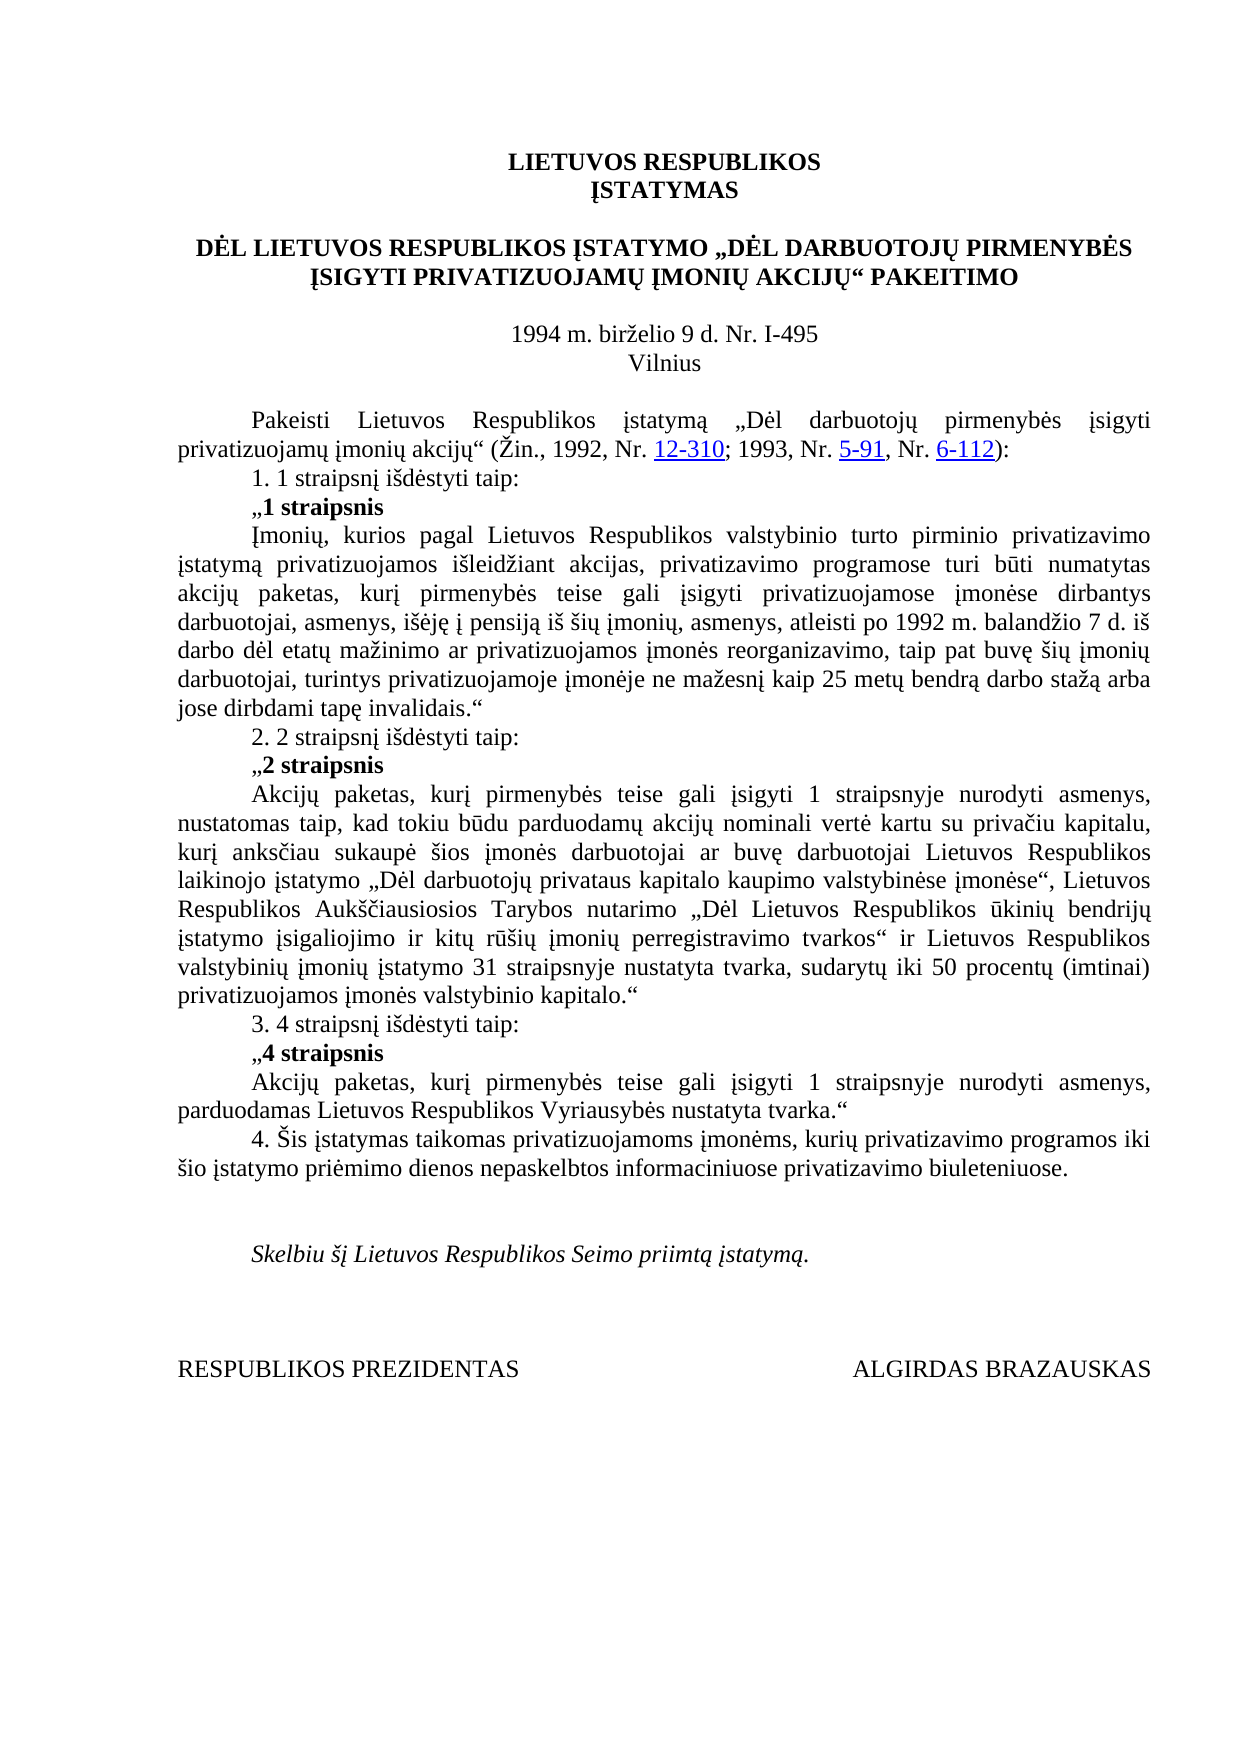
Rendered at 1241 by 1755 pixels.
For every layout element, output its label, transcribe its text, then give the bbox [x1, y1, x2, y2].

text 4. Šis įstatymas taikomas privatizuojamoms įmonėms, kurių privatizavimo programos iki šio įstatymo priėmimo dienos nepaskelbtos informaciniuose privatizavimo biuleteniuose. [177, 1124, 1152, 1182]
text „4 straipsnis [177, 1038, 1152, 1067]
text ĮSTATYMAS [177, 176, 1152, 204]
text „1 straipsnis [177, 492, 1152, 521]
text DĖL LIETUVOS RESPUBLIKOS ĮSTATYMO „DĖL DARBUOTOJŲ PIRMENYBĖS ĮSIGYTI PRIVATIZUOJAMŲ ĮMONIŲ AKCIJŲ“ PAKEITIMO [177, 233, 1152, 291]
text Akcijų paketas, kurį pirmenybės teise gali įsigyti 1 straipsnyje nurodyti asmenys, nustatomas taip, kad tokiu būdu parduodamų akcijų nominali vertė kartu su privačiu kapitalu, kurį anksčiau sukaupė šios įmonės darbuotojai ar buvę darbuotojai Lietuvos Respublikos laikinojo įstatymo „Dėl darbuotojų privataus kapitalo kaupimo valstybinėse įmonėse“, Lietuvos Respublikos Aukščiausiosios Tarybos nutarimo „Dėl Lietuvos Respublikos ūkinių bendrijų įstatymo įsigaliojimo ir kitų rūšių įmonių perregistravimo tvarkos“ ir Lietuvos Respublikos valstybinių įmonių įstatymo 31 straipsnyje nustatyta tvarka, sudarytų iki 50 procentų (imtinai) privatizuojamos įmonės valstybinio kapitalo.“ [177, 779, 1152, 1009]
text 2. 2 straipsnį išdėstyti taip: [177, 722, 1152, 751]
text Vilnius [177, 348, 1152, 377]
text 1994 m. birželio 9 d. Nr. I-495 [177, 319, 1152, 348]
text Skelbiu šį Lietuvos Respublikos Seimo priimtą įstatymą. [177, 1239, 1152, 1268]
text LIETUVOS RESPUBLIKOS [177, 147, 1152, 176]
text 1. 1 straipsnį išdėstyti taip: [177, 463, 1152, 492]
text Akcijų paketas, kurį pirmenybės teise gali įsigyti 1 straipsnyje nurodyti asmenys, parduodamas Lietuvos Respublikos Vyriausybės nustatyta tvarka.“ [177, 1067, 1152, 1124]
text „2 straipsnis [177, 751, 1152, 779]
text RESPUBLIKOS PREZIDENTAS ALGIRDAS BRAZAUSKAS [177, 1354, 1152, 1383]
text Pakeisti Lietuvos Respublikos įstatymą „Dėl darbuotojų pirmenybės įsigyti privatizuojamų įmonių akcijų“ (Žin., 1992, Nr. 12-310; 1993, Nr. 5-91, Nr. 6-112): [177, 406, 1152, 463]
text Įmonių, kurios pagal Lietuvos Respublikos valstybinio turto pirminio privatizavimo įstatymą privatizuojamos išleidžiant akcijas, privatizavimo programose turi būti numatytas akcijų paketas, kurį pirmenybės teise gali įsigyti privatizuojamose įmonėse dirbantys darbuotojai, asmenys, išėję į pensiją iš šių įmonių, asmenys, atleisti po 1992 m. balandžio 7 d. iš darbo dėl etatų mažinimo ar privatizuojamos įmonės reorganizavimo, taip pat buvę šių įmonių darbuotojai, turintys privatizuojamoje įmonėje ne mažesnį kaip 25 metų bendrą darbo stažą arba jose dirbdami tapę invalidais.“ [177, 521, 1152, 722]
text 3. 4 straipsnį išdėstyti taip: [177, 1009, 1152, 1038]
